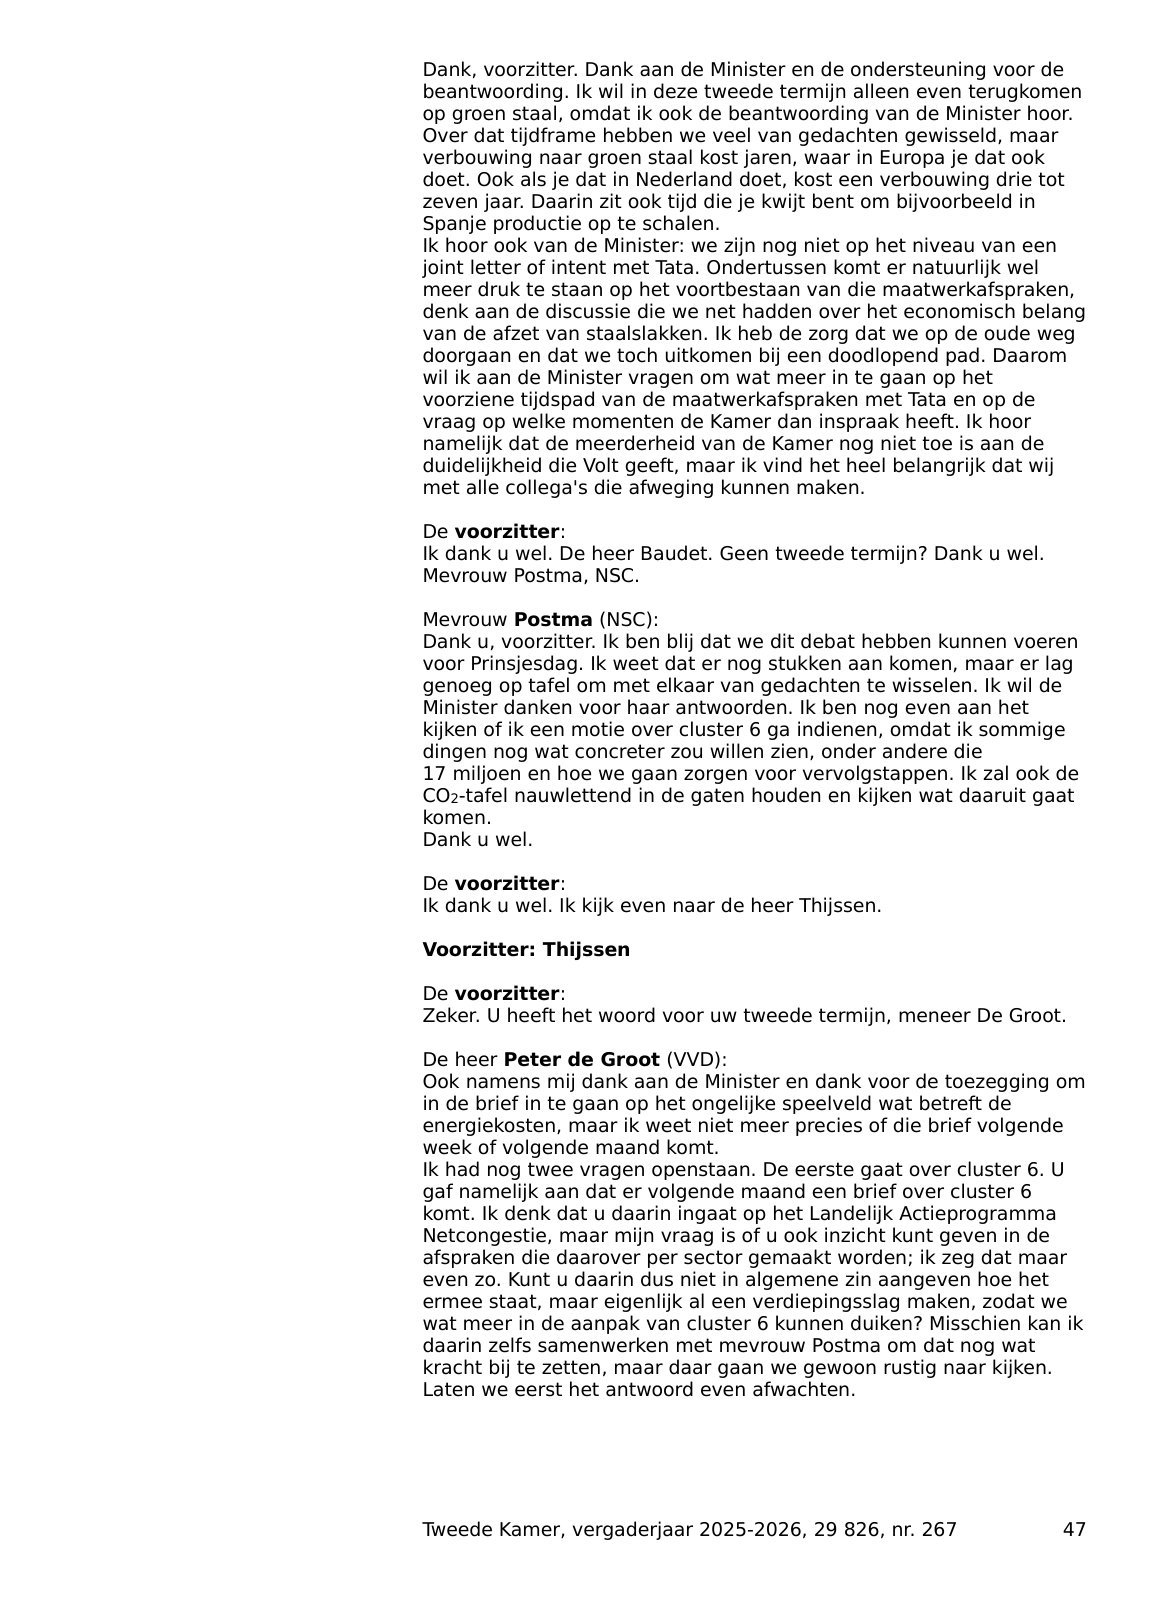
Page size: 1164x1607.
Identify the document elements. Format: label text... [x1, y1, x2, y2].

text Ik hoor ook van de Minister: we zijn nog niet op het niveau van een joint letter of intent met Tata. Ondertussen komt er natuurlijk wel meer druk te staan op het voortbestaan van die maatwerkafspraken, denk aan de discussie die we net hadden over het economisch belang van de afzet van staalslakken. Ik heb de zorg dat we op de oude weg doorgaan en dat we toch uitkomen bij een doodlopend pad. Daarom wil ik aan de Minister vragen om wat meer in te gaan op het voorziene tijdspad van de maatwerkafspraken met Tata en op de vraag op welke momenten de Kamer dan inspraak heeft. Ik hoor namelijk dat de meerderheid van de Kamer nog niet toe is aan de duidelijkheid die Volt geeft, maar ik vind het heel belangrijk dat wij met alle collega's die afweging kunnen maken. [422, 235, 1087, 499]
text Ik dank u wel. De heer Baudet. Geen tweede termijn? Dank u wel. Mevrouw Postma, NSC. [422, 543, 1087, 587]
subtitle Voorzitter: Thijssen [422, 939, 1087, 961]
text Ik had nog twee vragen openstaan. De eerste gaat over cluster 6. U gaf namelijk aan dat er volgende maand een brief over cluster 6 komt. Ik denk dat u daarin ingaat op het Landelijk Actieprogramma Netcongestie, maar mijn vraag is of u ook inzicht kunt geven in de afspraken die daarover per sector gemaakt worden; ik zeg dat maar even zo. Kunt u daarin dus niet in algemene zin aangeven hoe het ermee staat, maar eigenlijk al een verdiepingsslag maken, zodat we wat meer in de aanpak van cluster 6 kunnen duiken? Misschien kan ik daarin zelfs samenwerken met mevrouw Postma om dat nog wat kracht bij te zetten, maar daar gaan we gewoon rustig naar kijken. Laten we eerst het antwoord even afwachten. [422, 1159, 1087, 1401]
text Zeker. U heeft het woord voor uw tweede termijn, meneer De Groot. [422, 1005, 1087, 1027]
text Mevrouw Postma (NSC): [422, 609, 1087, 631]
text De voorzitter: [422, 983, 1087, 1005]
text Ik dank u wel. Ik kijk even naar de heer Thijssen. [422, 895, 1087, 917]
text Dank u, voorzitter. Ik ben blij dat we dit debat hebben kunnen voeren voor Prinsjesdag. Ik weet dat er nog stukken aan komen, maar er lag genoeg op tafel om met elkaar van gedachten te wisselen. Ik wil de Minister danken voor haar antwoorden. Ik ben nog even aan het kijken of ik een motie over cluster 6 ga indienen, omdat ik sommige dingen nog wat concreter zou willen zien, onder andere die 17 miljoen en hoe we gaan zorgen voor vervolgstappen. Ik zal ook de CO2-tafel nauwlettend in de gaten houden en kijken wat daaruit gaat komen. [422, 631, 1087, 829]
text Dank, voorzitter. Dank aan de Minister en de ondersteuning voor de beantwoording. Ik wil in deze tweede termijn alleen even terugkomen op groen staal, omdat ik ook de beantwoording van de Minister hoor. Over dat tijdframe hebben we veel van gedachten gewisseld, maar verbouwing naar groen staal kost jaren, waar in Europa je dat ook doet. Ook als je dat in Nederland doet, kost een verbouwing drie tot zeven jaar. Daarin zit ook tijd die je kwijt bent om bijvoorbeeld in Spanje productie op te schalen. [422, 59, 1087, 235]
text De voorzitter: [422, 521, 1087, 543]
text De voorzitter: [422, 873, 1087, 895]
text Ook namens mij dank aan de Minister en dank voor de toezegging om in de brief in te gaan op het ongelijke speelveld wat betreft de energiekosten, maar ik weet niet meer precies of die brief volgende week of volgende maand komt. [422, 1071, 1087, 1159]
text Dank u wel. [422, 829, 1087, 851]
text De heer Peter de Groot (VVD): [422, 1049, 1087, 1071]
